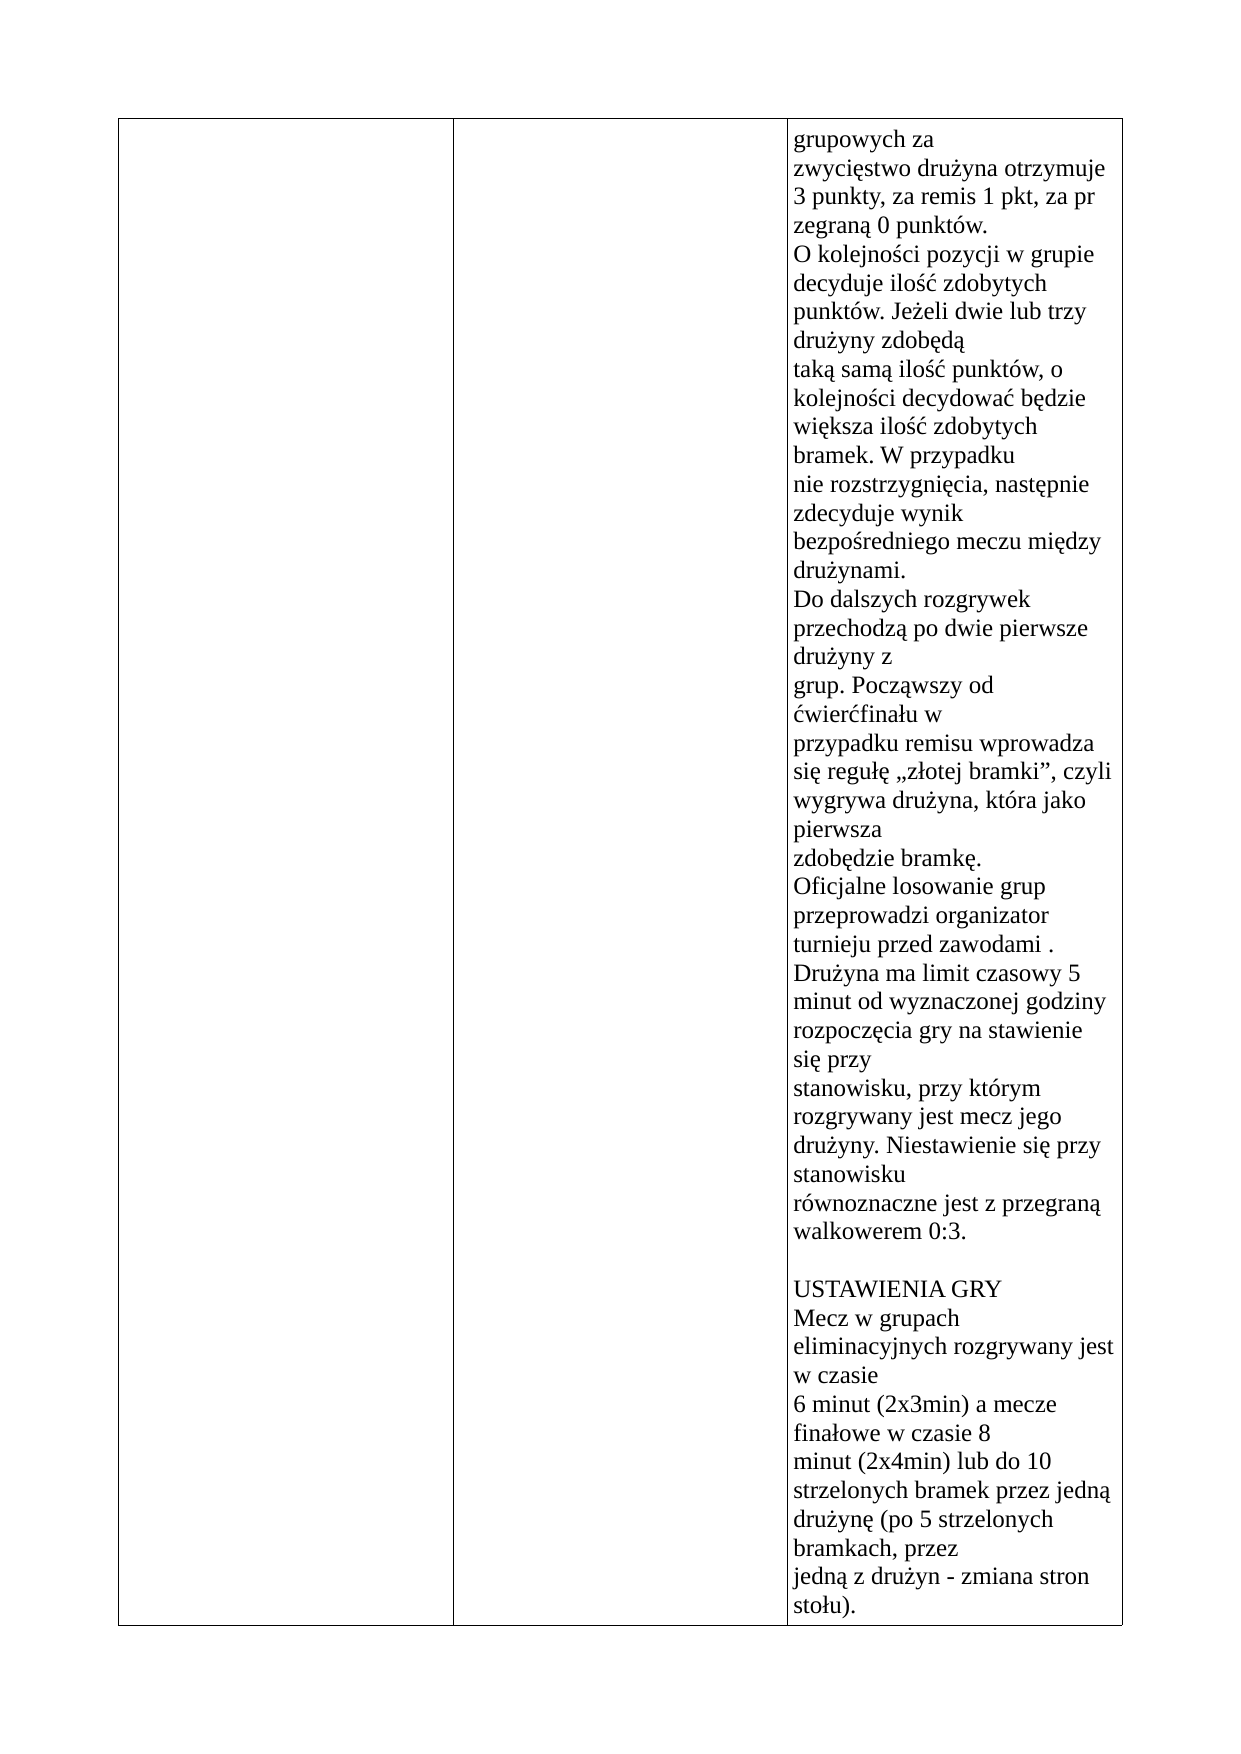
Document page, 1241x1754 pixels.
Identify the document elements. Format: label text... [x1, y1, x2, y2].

table_cell [454, 119, 787, 1625]
table_cell grupowych za zwycięstwo drużyna otrzymuje 3 punkty, za remis 1 pkt, za pr zegraną 0 punktów. O kolejności pozycji w grupie decyduje ilość zdobytych punktów. Jeżeli dwie lub trzy drużyny zdobędą taką samą ilość punktów, o kolejności decydować będzie większa ilość zdobytych bramek. W przypadku nie rozstrzygnięcia, następnie zdecyduje wynik bezpośredniego meczu między drużynami. Do dalszych rozgrywek przechodzą po dwie pierwsze drużyny z grup. Począwszy od ćwierćfinału w przypadku remisu wprowadza się regułę „złotej bramki”, czyli wygrywa drużyna, która jako pierwsza zdobędzie bramkę. Oficjalne losowanie grup przeprowadzi organizator turnieju przed zawodami . Drużyna ma limit czasowy 5 minut od wyznaczonej godziny rozpoczęcia gry na stawienie się przy stanowisku, przy którym rozgrywany jest mecz jego drużyny. Niestawienie się przy stanowisku równoznaczne jest z przegraną walkowerem 0:3. ​ USTAWIENIA GRY Mecz w grupach eliminacyjnych rozgrywany jest w czasie 6 minut (2x3min) a mecze finałowe w czasie 8 minut (2x4min) lub do 10 strzelonych bramek przez jedną drużynę (po 5 strzelonych bramkach, przez jedną z drużyn - zmiana stron stołu). [788, 119, 1122, 1625]
table_cell [119, 119, 453, 1625]
